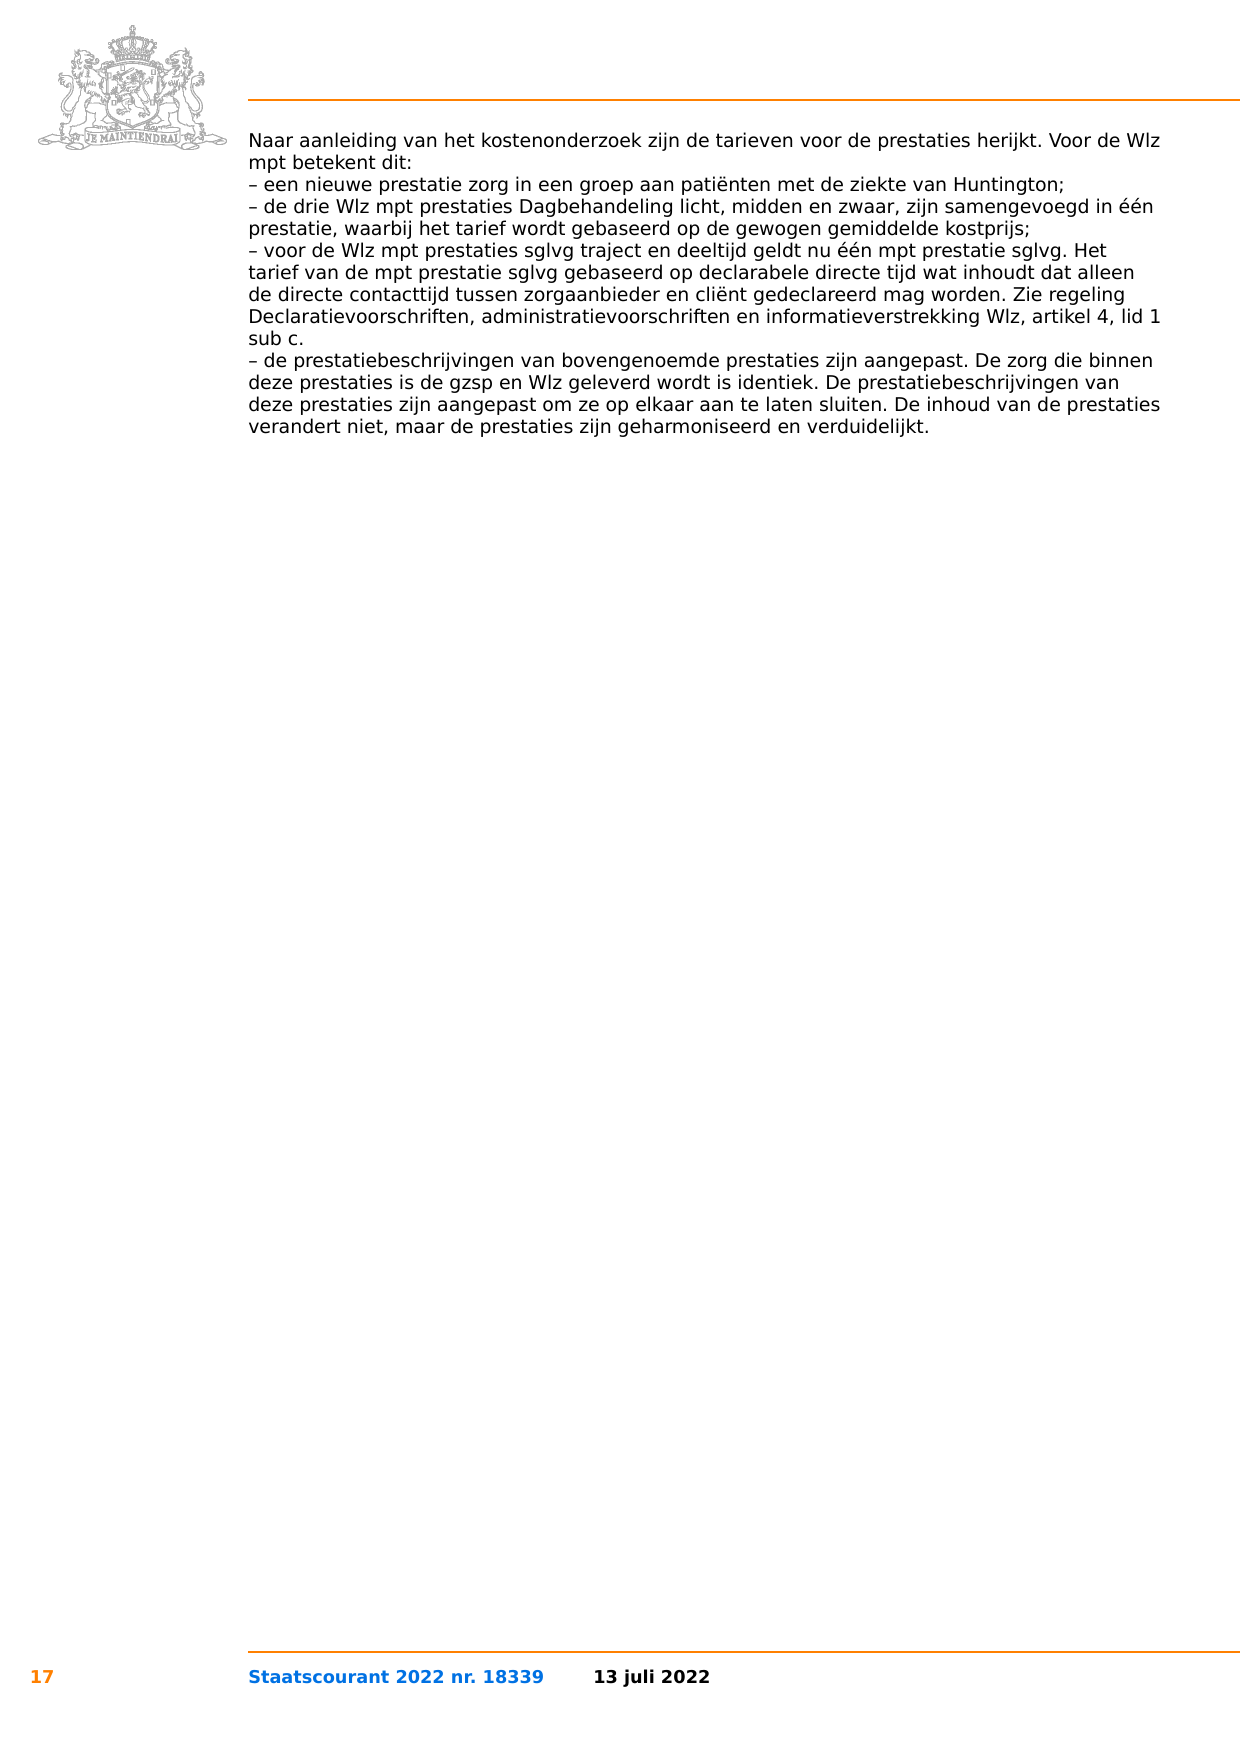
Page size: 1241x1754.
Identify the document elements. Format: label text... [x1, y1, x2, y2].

text Naar aanleiding van het kostenonderzoek zijn de tarieven voor de prestaties herijkt. Voor de Wlz mpt betekent dit: [248, 130, 1163, 174]
text – een nieuwe prestatie zorg in een groep aan patiënten met de ziekte van Huntington; [248, 174, 1163, 196]
text – de prestatiebeschrijvingen van bovengenoemde prestaties zijn aangepast. De zorg die binnen deze prestaties is de gzsp en Wlz geleverd wordt is identiek. De prestatiebeschrijvingen van deze prestaties zijn aangepast om ze op elkaar aan te laten sluiten. De inhoud van de prestaties verandert niet, maar de prestaties zijn geharmoniseerd en verduidelijkt. [248, 350, 1163, 438]
picture [38, 25, 227, 150]
text – voor de Wlz mpt prestaties sglvg traject en deeltijd geldt nu één mpt prestatie sglvg. Het tarief van de mpt prestatie sglvg gebaseerd op declarabele directe tijd wat inhoudt dat alleen de directe contacttijd tussen zorgaanbieder en cliënt gedeclareerd mag worden. Zie regeling Declaratievoorschriften, administratievoorschriften en informatieverstrekking Wlz, artikel 4, lid 1 sub c. [248, 240, 1163, 350]
text – de drie Wlz mpt prestaties Dagbehandeling licht, midden en zwaar, zijn samengevoegd in één prestatie, waarbij het tarief wordt gebaseerd op de gewogen gemiddelde kostprijs; [248, 196, 1163, 240]
